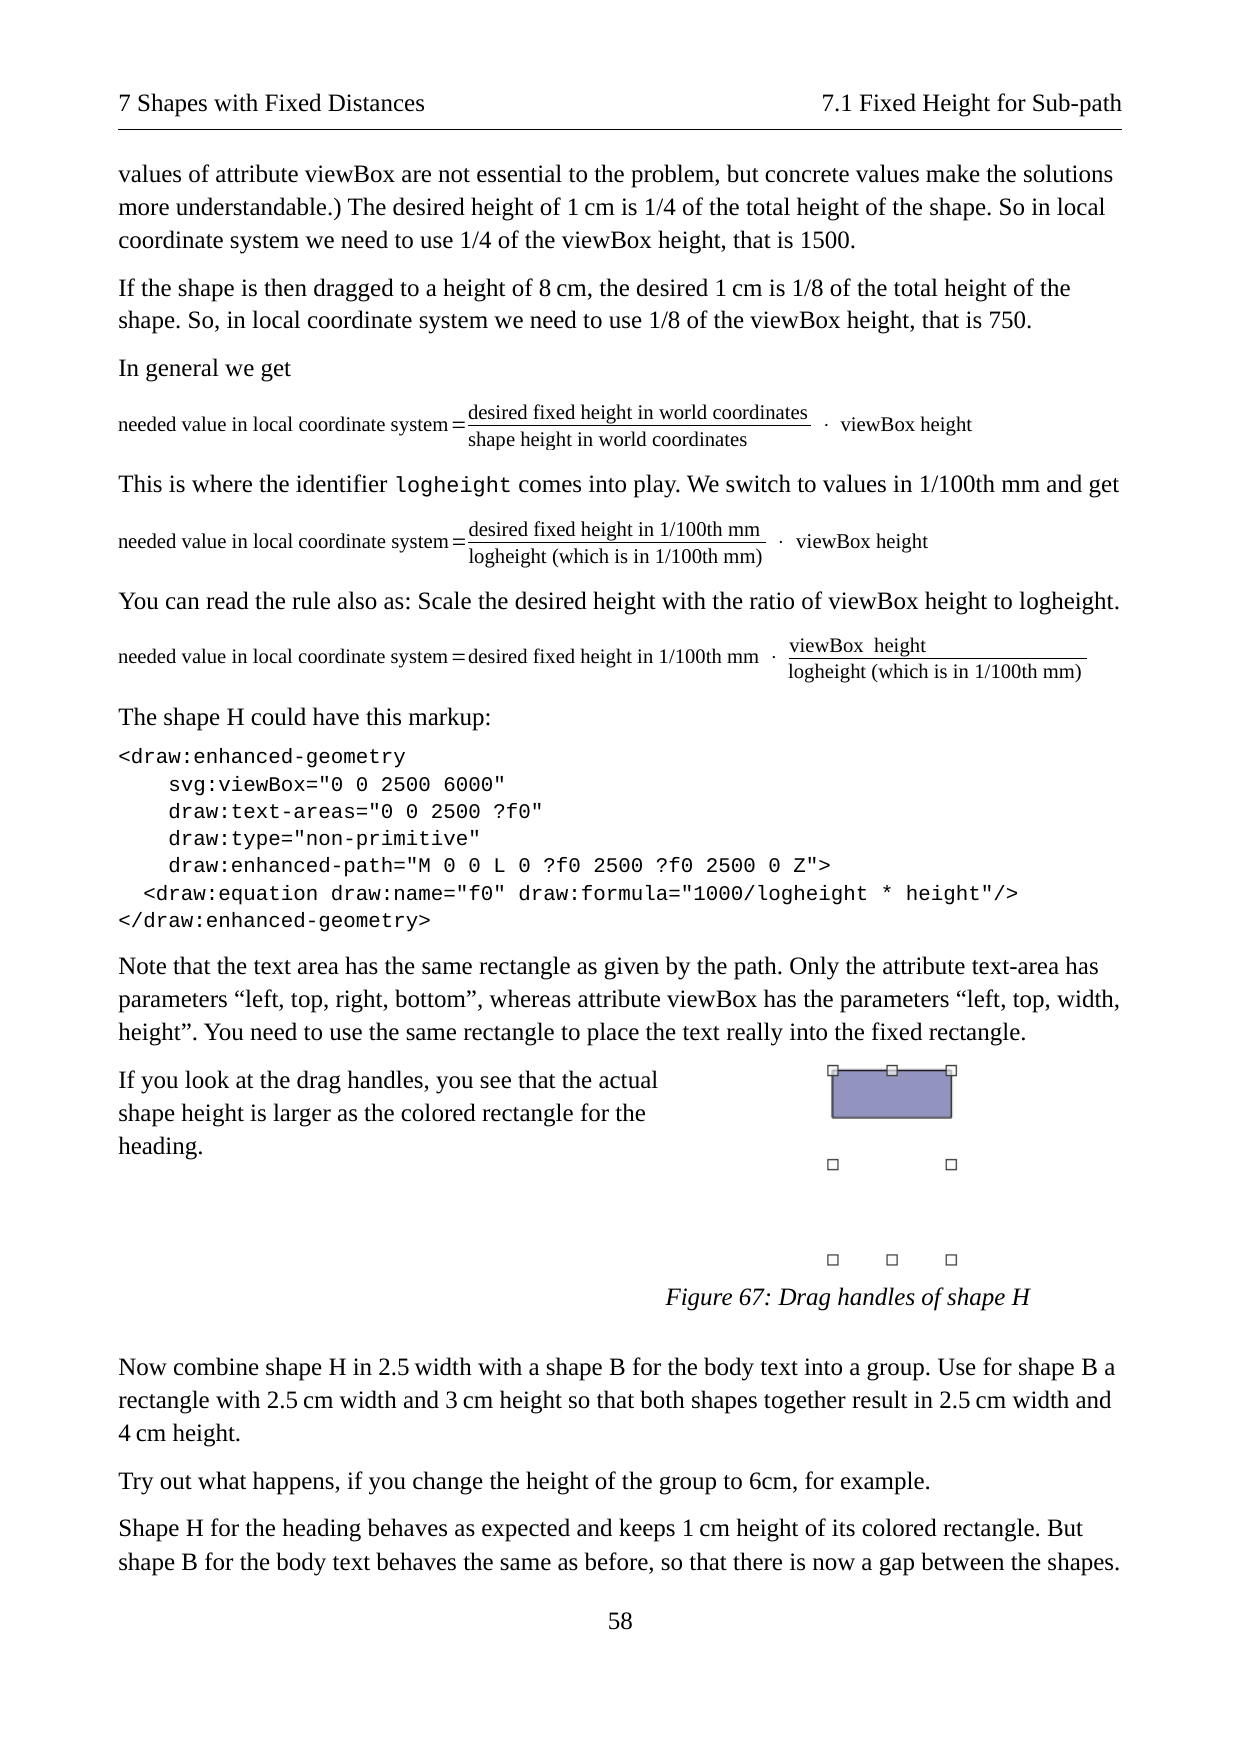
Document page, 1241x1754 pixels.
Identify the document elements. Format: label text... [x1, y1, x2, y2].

text </draw:enhanced-geometry> [118, 910, 1122, 933]
text Shape H for the heading behaves as expected and keeps 1 cm height of its colored rectangle. But shape B for the body text behaves the same as before, so that there is now a gap between the shapes. [118, 1513, 1122, 1575]
text <draw:enhanced-geometry [118, 747, 1122, 770]
text svg:viewBox="0 0 2500 6000" [118, 774, 1122, 797]
text Figure 67: Drag handles of shape H [665, 1051, 1122, 1311]
text If you look at the drag handles, you see that the actual shape height is larger as the colored rectangle for the heading. [118, 1065, 1122, 1333]
text draw:type="non-primitive" [118, 828, 1122, 852]
text This is where the identifier logheight comes into play. We switch to values in 1/100th mm and get [118, 469, 1122, 499]
text values of attribute viewBox are not essential to the problem, but concrete values make the solutions more understandable.) The desired height of 1 cm is 1/4 of the total height of the shape. So in local coordinate system we need to use 1/4 of the viewBox height, that is 1500. [118, 159, 1122, 254]
text The shape H could have this markup: [118, 702, 1122, 731]
text You can read the rule also as: Scale the desired height with the ratio of viewBox height to logheight. [118, 586, 1122, 615]
text <draw:equation draw:name="f0" draw:formula="1000/logheight * height"/> [118, 882, 1122, 906]
text Note that the text area has the same rectangle as given by the path. Only the attribute text-area has parameters “left, top, right, bottom”, whereas attribute viewBox has the parameters “left, top, width, height”. You need to use the same rectangle to place the text really into the fixed rectangle. [118, 951, 1122, 1046]
picture [811, 1050, 976, 1282]
text Now combine shape H in 2.5 width with a shape B for the body text into a group. Use for shape B a rectangle with 2.5 cm width and 3 cm height so that both shapes together result in 2.5 cm width and 4 cm height. [118, 1352, 1122, 1447]
text draw:enhanced-path="M 0 0 L 0 ?f0 2500 ?f0 2500 0 Z"> [118, 855, 1122, 879]
text In general we get [118, 353, 1122, 382]
text draw:text-areas="0 0 2500 ?f0" [118, 801, 1122, 824]
text If the shape is then dragged to a height of 8 cm, the desired 1 cm is 1/8 of the total height of the shape. So, in local coordinate system we need to use 1/8 of the viewBox height, that is 750. [118, 273, 1122, 334]
text Try out what happens, if you change the height of the group to 6cm, for example. [118, 1466, 1122, 1495]
